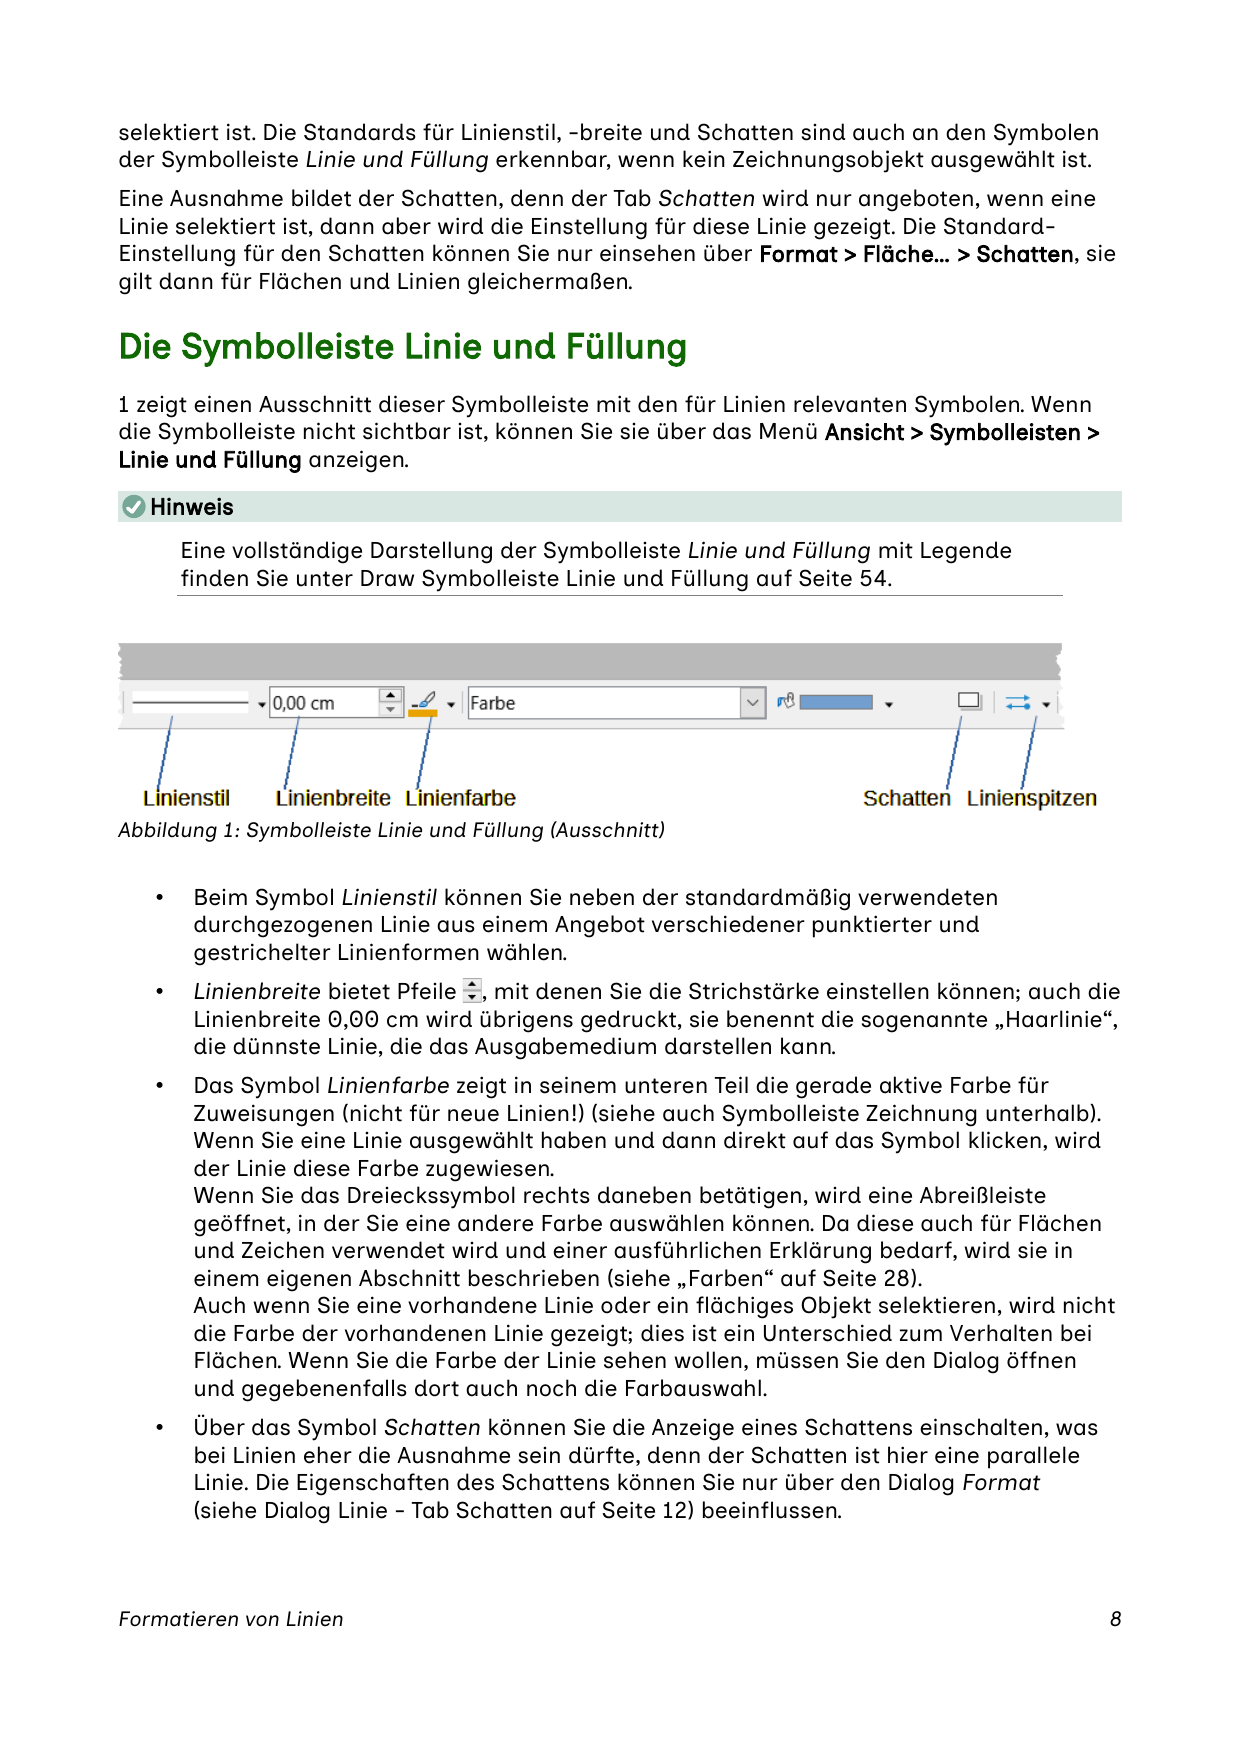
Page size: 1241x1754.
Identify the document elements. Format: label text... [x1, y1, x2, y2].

text Eine vollständige Darstellung der Symbolleiste Linie und Füllung mit Legende finden Sie unter Draw Symbolleiste Linie und Füllung auf Seite 55. [177, 534, 1063, 595]
text Abbildung 1 zeigt einen Ausschnitt dieser Symbolleiste mit den für Linien relevanten Symbolen. Wenn die Symbolleiste nicht sichtbar ist, können Sie sie über das Menü Ansicht > Symbolleisten > Linie und Füllung anzeigen. [118, 390, 1122, 473]
subtitle Die Symbolleiste Linie und Füllung [118, 324, 1122, 367]
text Abbildung 1: Symbolleiste Linie und Füllung (Ausschnitt) [118, 818, 1122, 842]
list Über das Symbol Schatten können Sie die Anzeige eines Schattens einschalten, was bei Linien eher die Ausnahme sein dürfte, denn der Schatten ist hier eine parallele Linie. Die Eigenschaften des Schattens können Sie nur über den Dialog Format (siehe Dialog Linie - Tab Schatten auf Seite 12) beeinflussen. [156, 1414, 1122, 1524]
text Eine Ausnahme bildet der Schatten, denn der Tab Schatten wird nur angeboten, wenn eine Linie selektiert ist, dann aber wird die Einstellung für diese Linie gezeigt. Die Standard-Einstellung für den Schatten können Sie nur einsehen über Format > Fläche… > Schatten, sie gilt dann für Flächen und Linien gleichermaßen. [118, 185, 1122, 295]
list Das Symbol Linienfarbe zeigt in seinem unteren Teil die gerade aktive Farbe für Zuweisungen (nicht für neue Linien!) (siehe auch Symbolleiste Zeichnung unterhalb). Wenn Sie eine Linie ausgewählt haben und dann direkt auf das Symbol klicken, wird der Linie diese Farbe zugewiesen. Wenn Sie das Dreieckssymbol rechts daneben betätigen, wird eine Abreißleiste geöffnet, in der Sie eine andere Farbe auswählen können. Da diese auch für Flächen und Zeichen verwendet wird und einer ausführlichen Erklärung bedarf, wird sie in einem eigenen Abschnitt beschrieben (siehe „Farben“ auf Seite 29). Auch wenn Sie eine vorhandene Linie oder ein flächiges Objekt selektieren, wird nicht die Farbe der vorhandenen Linie gezeigt; dies ist ein Unterschied zum Verhalten bei Flächen. Wenn Sie die Farbe der Linie sehen wollen, müssen Sie den Dialog öffnen und gegebenenfalls dort auch noch die Farbauswahl. [156, 1072, 1122, 1402]
text selektiert ist. Die Standards für Linienstil, -breite und Schatten sind auch an den Symbolen der Symbolleiste Linie und Füllung erkennbar, wenn kein Zeichnungsobjekt ausgewählt ist. [118, 118, 1122, 173]
picture [118, 643, 1123, 818]
list Linienbreite bietet Pfeile , mit denen Sie die Strichstärke einstellen können; auch die Linienbreite 0,00 cm wird übrigens gedruckt, sie benennt die sogenannte „Haarlinie“, die dünnste Linie, die das Ausgabemedium darstellen kann. [156, 978, 1122, 1060]
list Beim Symbol Linienstil können Sie neben der standardmäßig verwendeten durchgezogenen Linie aus einem Angebot verschiedener punktierter und gestrichelter Linienformen wählen. [156, 883, 1122, 966]
picture [462, 978, 482, 1003]
list Hinweis [118, 491, 1122, 522]
